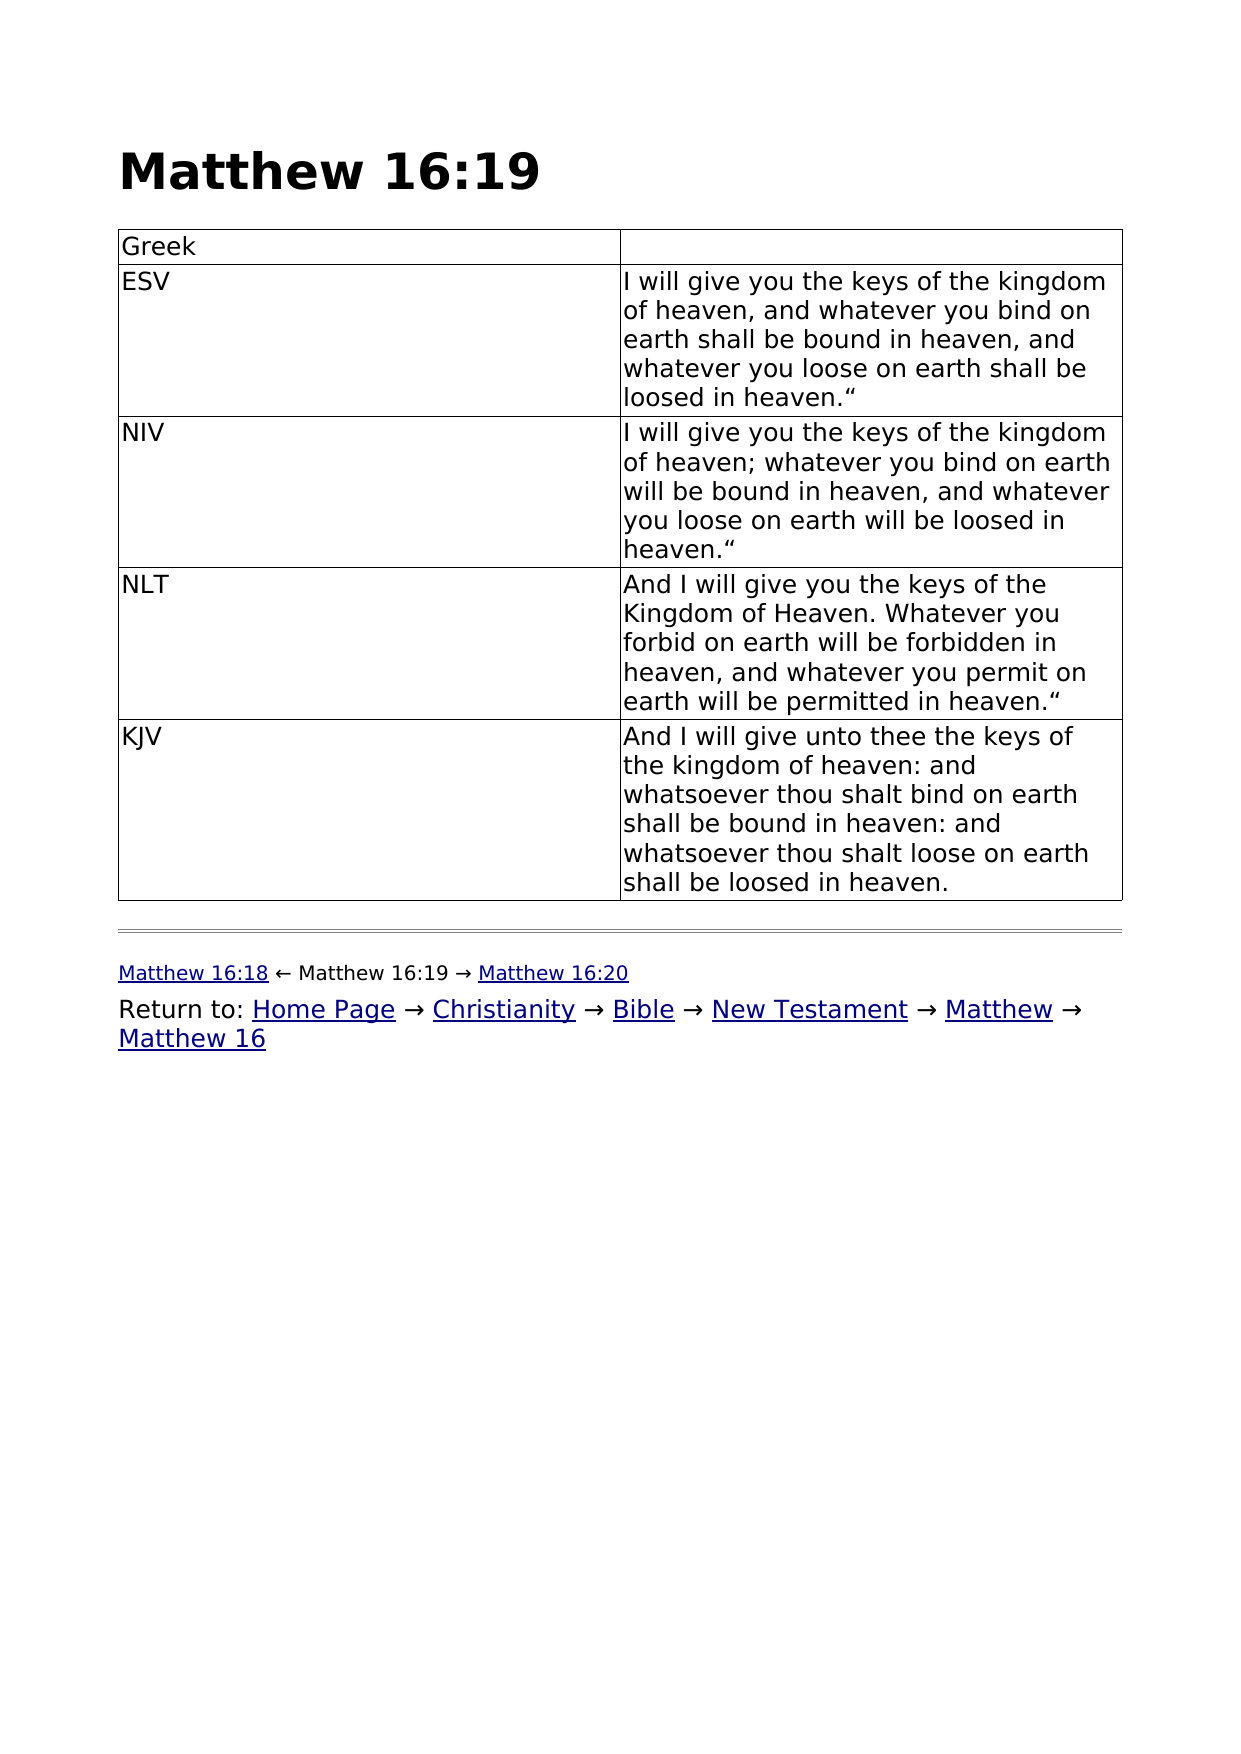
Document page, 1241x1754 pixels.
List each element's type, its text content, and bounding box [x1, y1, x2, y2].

table_cell NIV [119, 417, 620, 567]
text Return to: Home Page → Christianity → Bible → New Testament → Matthew → Matthew 16 [118, 995, 1122, 1054]
table_cell And I will give unto thee the keys of the kingdom of heaven: and whatsoever thou shalt bind on earth shall be bound in heaven: and whatsoever thou shalt loose on earth shall be loosed in heaven. [621, 720, 1122, 900]
table_cell I will give you the keys of the kingdom of heaven, and whatever you bind on earth shall be bound in heaven, and whatever you loose on earth shall be loosed in heaven.“ [621, 265, 1122, 416]
table_cell I will give you the keys of the kingdom of heaven; whatever you bind on earth will be bound in heaven, and whatever you loose on earth will be loosed in heaven.“ [621, 417, 1122, 567]
table_header Greek [119, 230, 620, 264]
table_header [621, 230, 1122, 264]
table_cell And I will give you the keys of the Kingdom of Heaven. Whatever you forbid on earth will be forbidden in heaven, and whatever you permit on earth will be permitted in heaven.“ [621, 568, 1122, 719]
table_cell KJV [119, 720, 620, 900]
text Matthew 16:18 ← Matthew 16:19 → Matthew 16:20 [118, 961, 1122, 995]
table_cell NLT [119, 568, 620, 719]
table_cell ESV [119, 265, 620, 416]
subtitle Matthew 16:19 [118, 143, 1122, 201]
